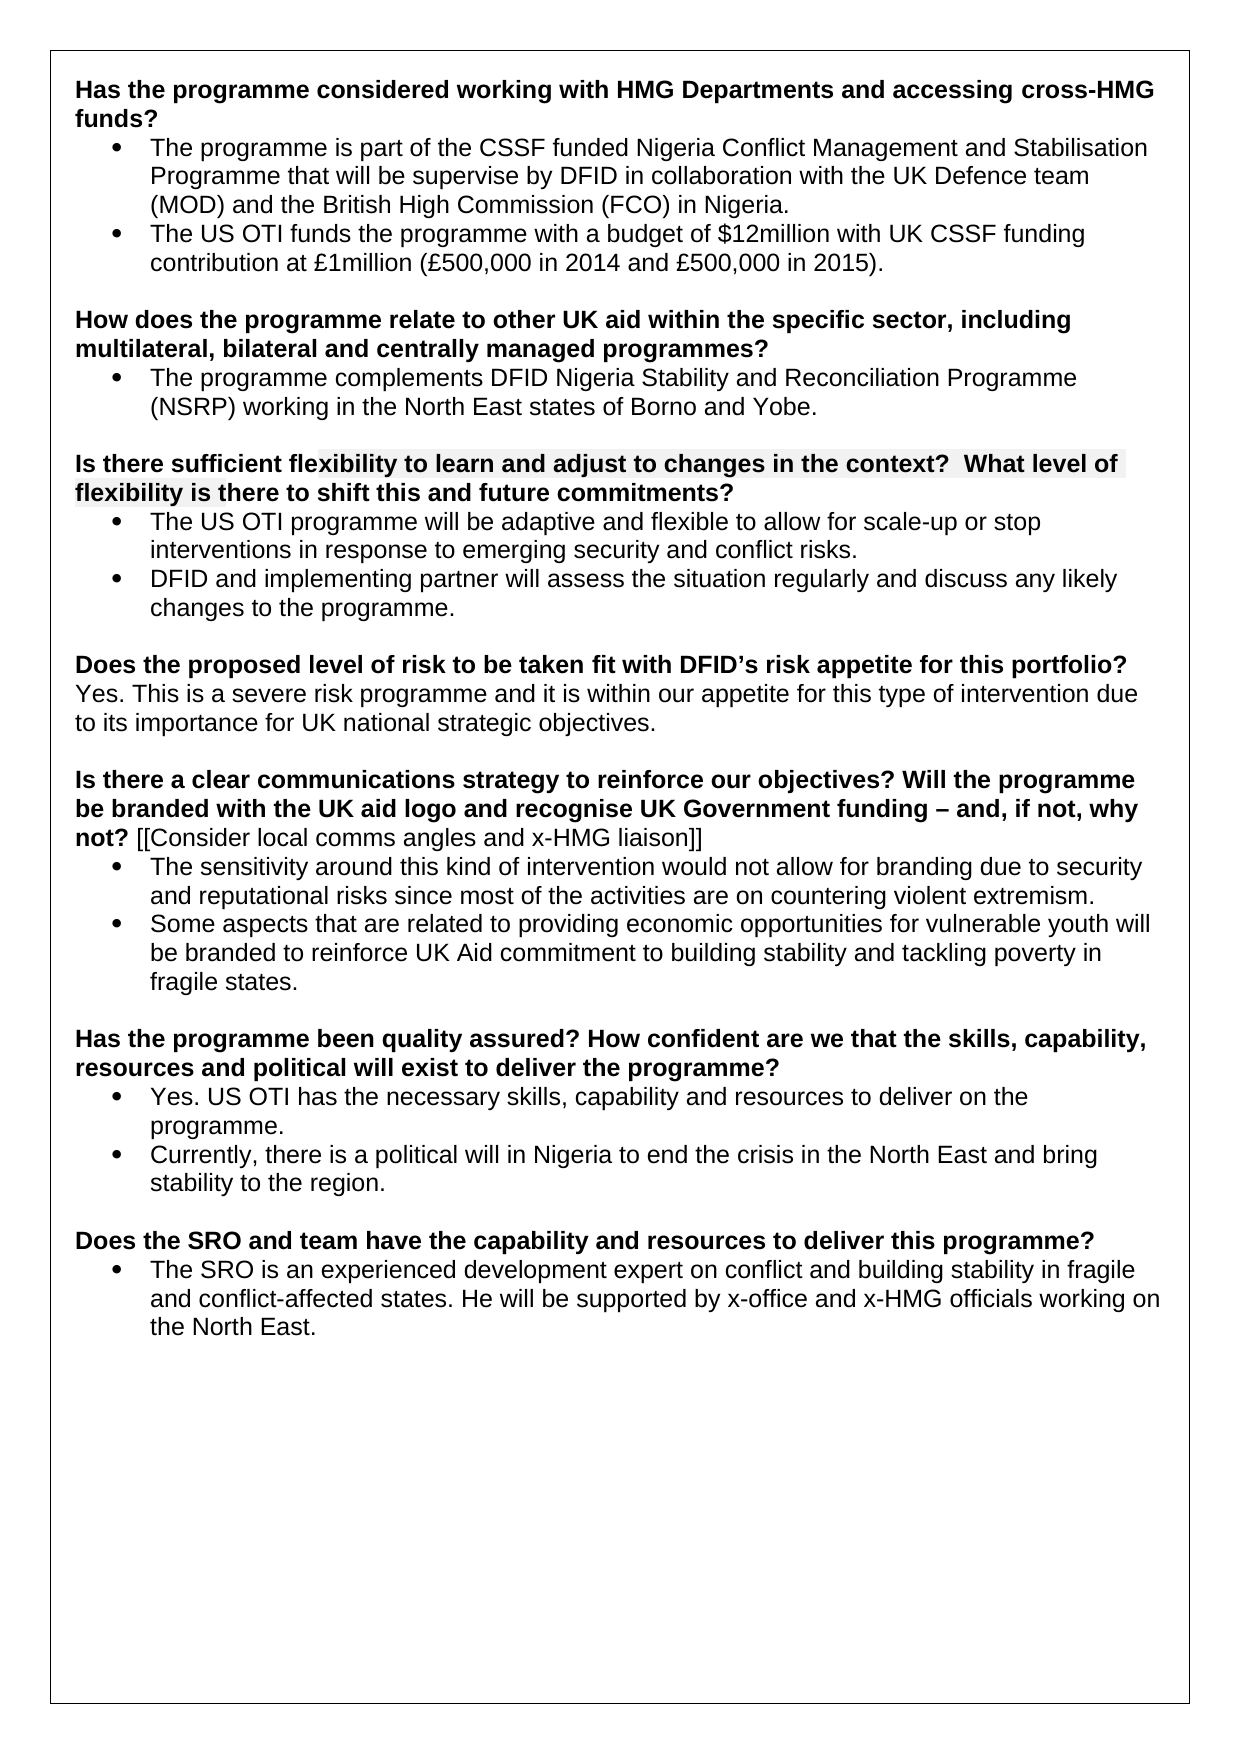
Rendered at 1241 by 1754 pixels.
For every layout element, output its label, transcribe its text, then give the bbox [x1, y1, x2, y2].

list The sensitivity around this kind of intervention would not allow for branding due to security and reputational risks since most of the activities are on countering violent extremism. [112, 852, 1165, 909]
list Currently, there is a political will in Nigeria to end the crisis in the North East and bring stability to the region. [112, 1139, 1165, 1197]
list The US OTI funds the programme with a budget of $12million with UK CSSF funding contribution at £1million (£500,000 in 2014 and £500,000 in 2015). [112, 219, 1165, 276]
text Does the proposed level of risk to be taken fit with DFID’s risk appetite for this portfolio? [75, 651, 1165, 679]
text Does the SRO and team have the capability and resources to deliver this programme? [75, 1226, 1165, 1255]
list Some aspects that are related to providing economic opportunities for vulnerable youth will be branded to reinforce UK Aid commitment to building stability and tackling poverty in fragile states. [112, 909, 1165, 996]
list The programme complements DFID Nigeria Stability and Reconciliation Programme (NSRP) working in the North East states of Borno and Yobe. [112, 363, 1165, 420]
list The SRO is an experienced development expert on conflict and building stability in fragile and conflict-affected states. He will be supported by x-office and x-HMG officials working on the North East. [112, 1255, 1165, 1341]
list Yes. US OTI has the necessary skills, capability and resources to deliver on the programme. [112, 1082, 1165, 1139]
text Yes. This is a severe risk programme and it is within our appetite for this type of intervention due to its importance for UK national strategic objectives. [75, 679, 1165, 737]
list DFID and implementing partner will assess the situation regularly and discuss any likely changes to the programme. [112, 564, 1165, 622]
text Is there sufficient flexibility to learn and adjust to changes in the context? What level of flexibility is there to shift this and future commitments? [75, 449, 1165, 507]
text Is there a clear communications strategy to reinforce our objectives? Will the programme be branded with the UK aid logo and recognise UK Government funding – and, if not, why not? [[Consider local comms angles and x-HMG liaison]] [75, 766, 1165, 852]
text Has the programme been quality assured? How confident are we that the skills, capability, resources and political will exist to deliver the programme? [75, 1024, 1165, 1082]
text How does the programme relate to other UK aid within the specific sector, including multilateral, bilateral and centrally managed programmes? [75, 305, 1165, 363]
list The programme is part of the CSSF funded Nigeria Conflict Management and Stabilisation Programme that will be supervise by DFID in collaboration with the UK Defence team (MOD) and the British High Commission (FCO) in Nigeria. [112, 132, 1165, 219]
list The US OTI programme will be adaptive and flexible to allow for scale-up or stop interventions in response to emerging security and conflict risks. [112, 507, 1165, 564]
text Has the programme considered working with HMG Departments and accessing cross-HMG funds? [75, 75, 1165, 132]
